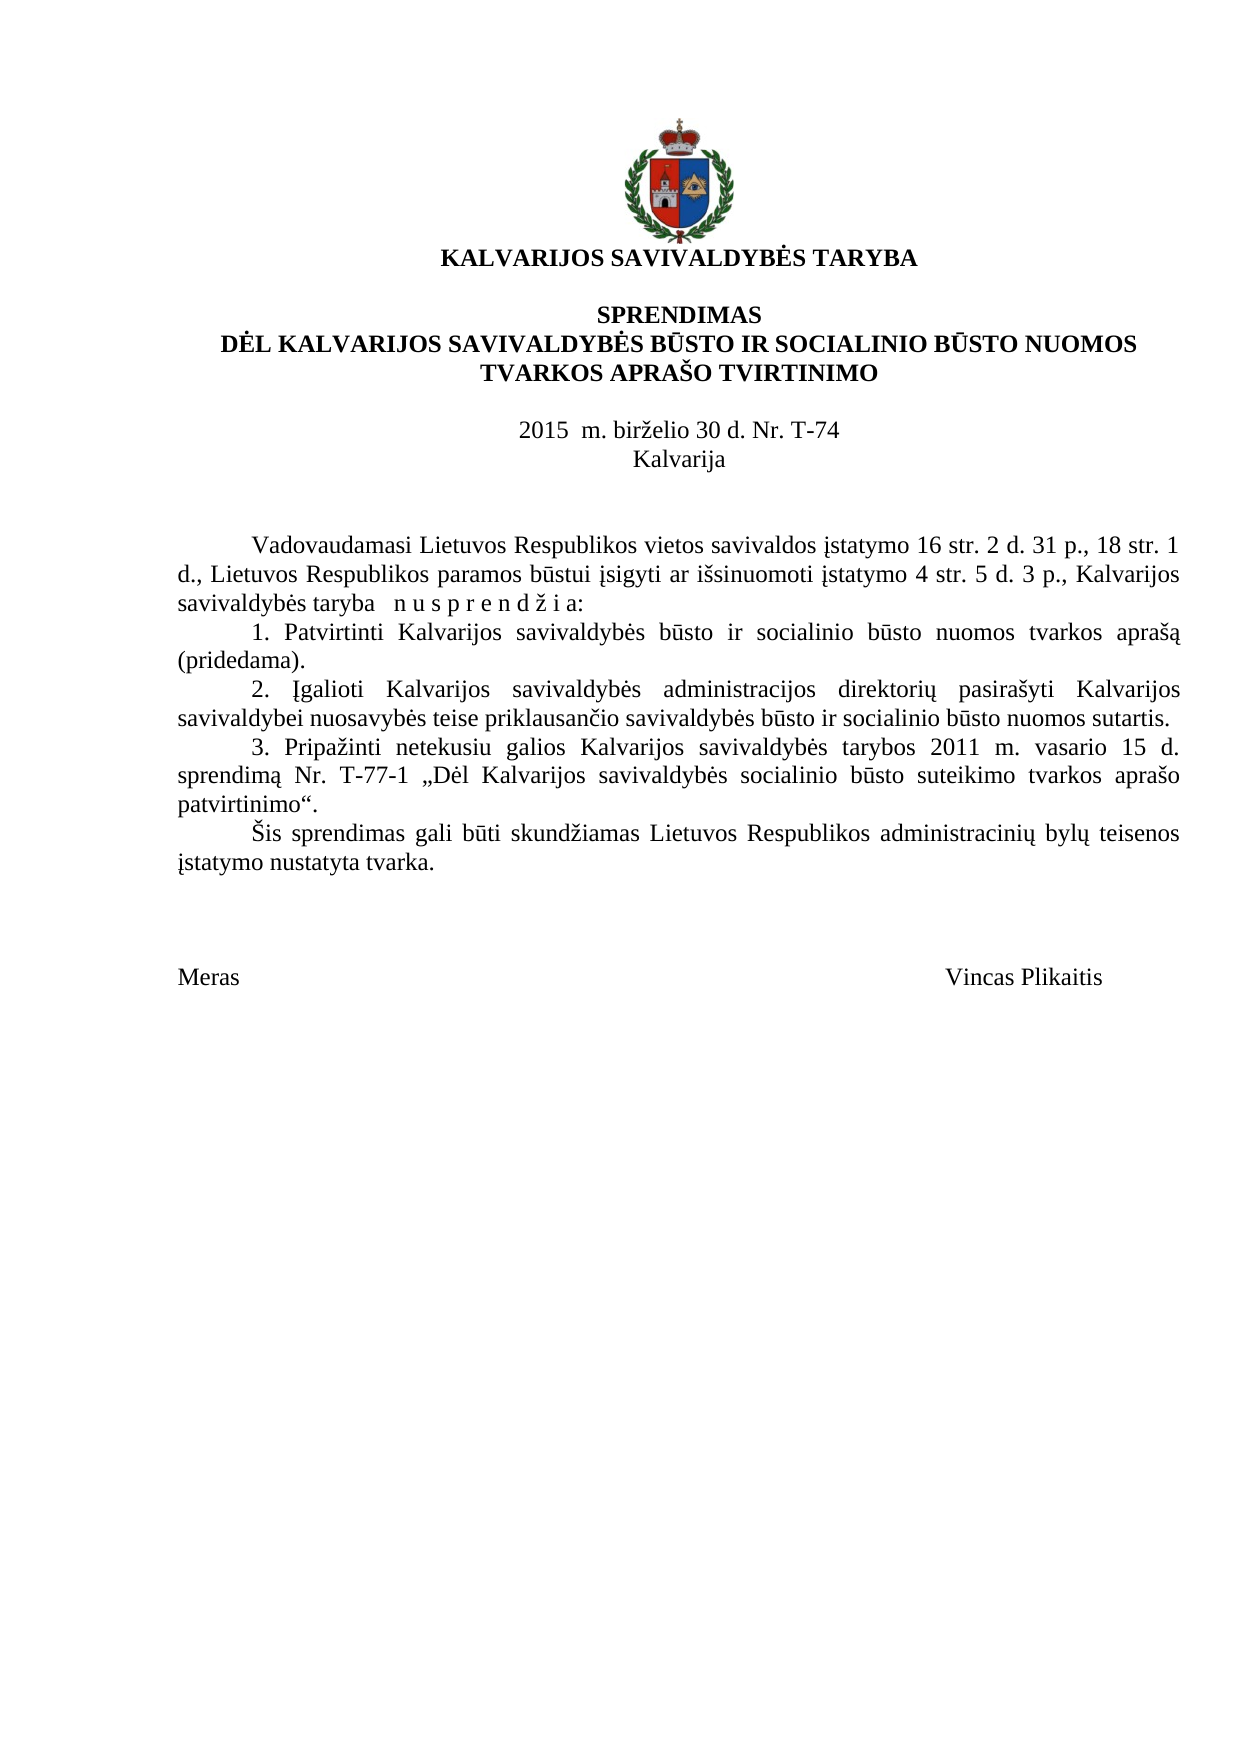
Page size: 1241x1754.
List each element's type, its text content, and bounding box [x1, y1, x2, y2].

text DĖL KALVARIJOS SAVIVALDYBĖS BŪSTO IR SOCIALINIO BŪSTO NUOMOS TVARKOS APRAŠO TVIRTINIMO [177, 329, 1181, 387]
text 3. Pripažinti netekusiu galios Kalvarijos savivaldybės tarybos 2011 m. vasario 15 d. sprendimą Nr. T-77-1 „Dėl Kalvarijos savivaldybės socialinio būsto suteikimo tvarkos aprašo patvirtinimo“. [177, 732, 1181, 818]
text 1. Patvirtinti Kalvarijos savivaldybės būsto ir socialinio būsto nuomos tvarkos aprašą (pridedama). [177, 617, 1181, 674]
text 2. Įgalioti Kalvarijos savivaldybės administracijos direktorių pasirašyti Kalvarijos savivaldybei nuosavybės teise priklausančio savivaldybės būsto ir socialinio būsto nuomos sutartis. [177, 674, 1181, 732]
text Meras Vincas Plikaitis [177, 962, 1181, 991]
text Kalvarija [177, 444, 1181, 473]
text Šis sprendimas gali būti skundžiamas Lietuvos Respublikos administracinių bylų teisenos įstatymo nustatyta tvarka. [177, 818, 1181, 876]
text KALVARIJOS SAVIVALDYBĖS TARYBA [177, 243, 1181, 272]
text SPRENDIMAS [177, 301, 1181, 329]
text 2015 m. birželio 30 d. Nr. T-74 [177, 416, 1181, 444]
text Vadovaudamasi Lietuvos Respublikos vietos savivaldos įstatymo 16 str. 2 d. 31 p., 18 str. 1 d., Lietuvos Respublikos paramos būstui įsigyti ar išsinuomoti įstatymo 4 str. 5 d. 3 p., Kalvarijos savivaldybės taryba n u s p r e n d ž i a: [177, 531, 1181, 617]
